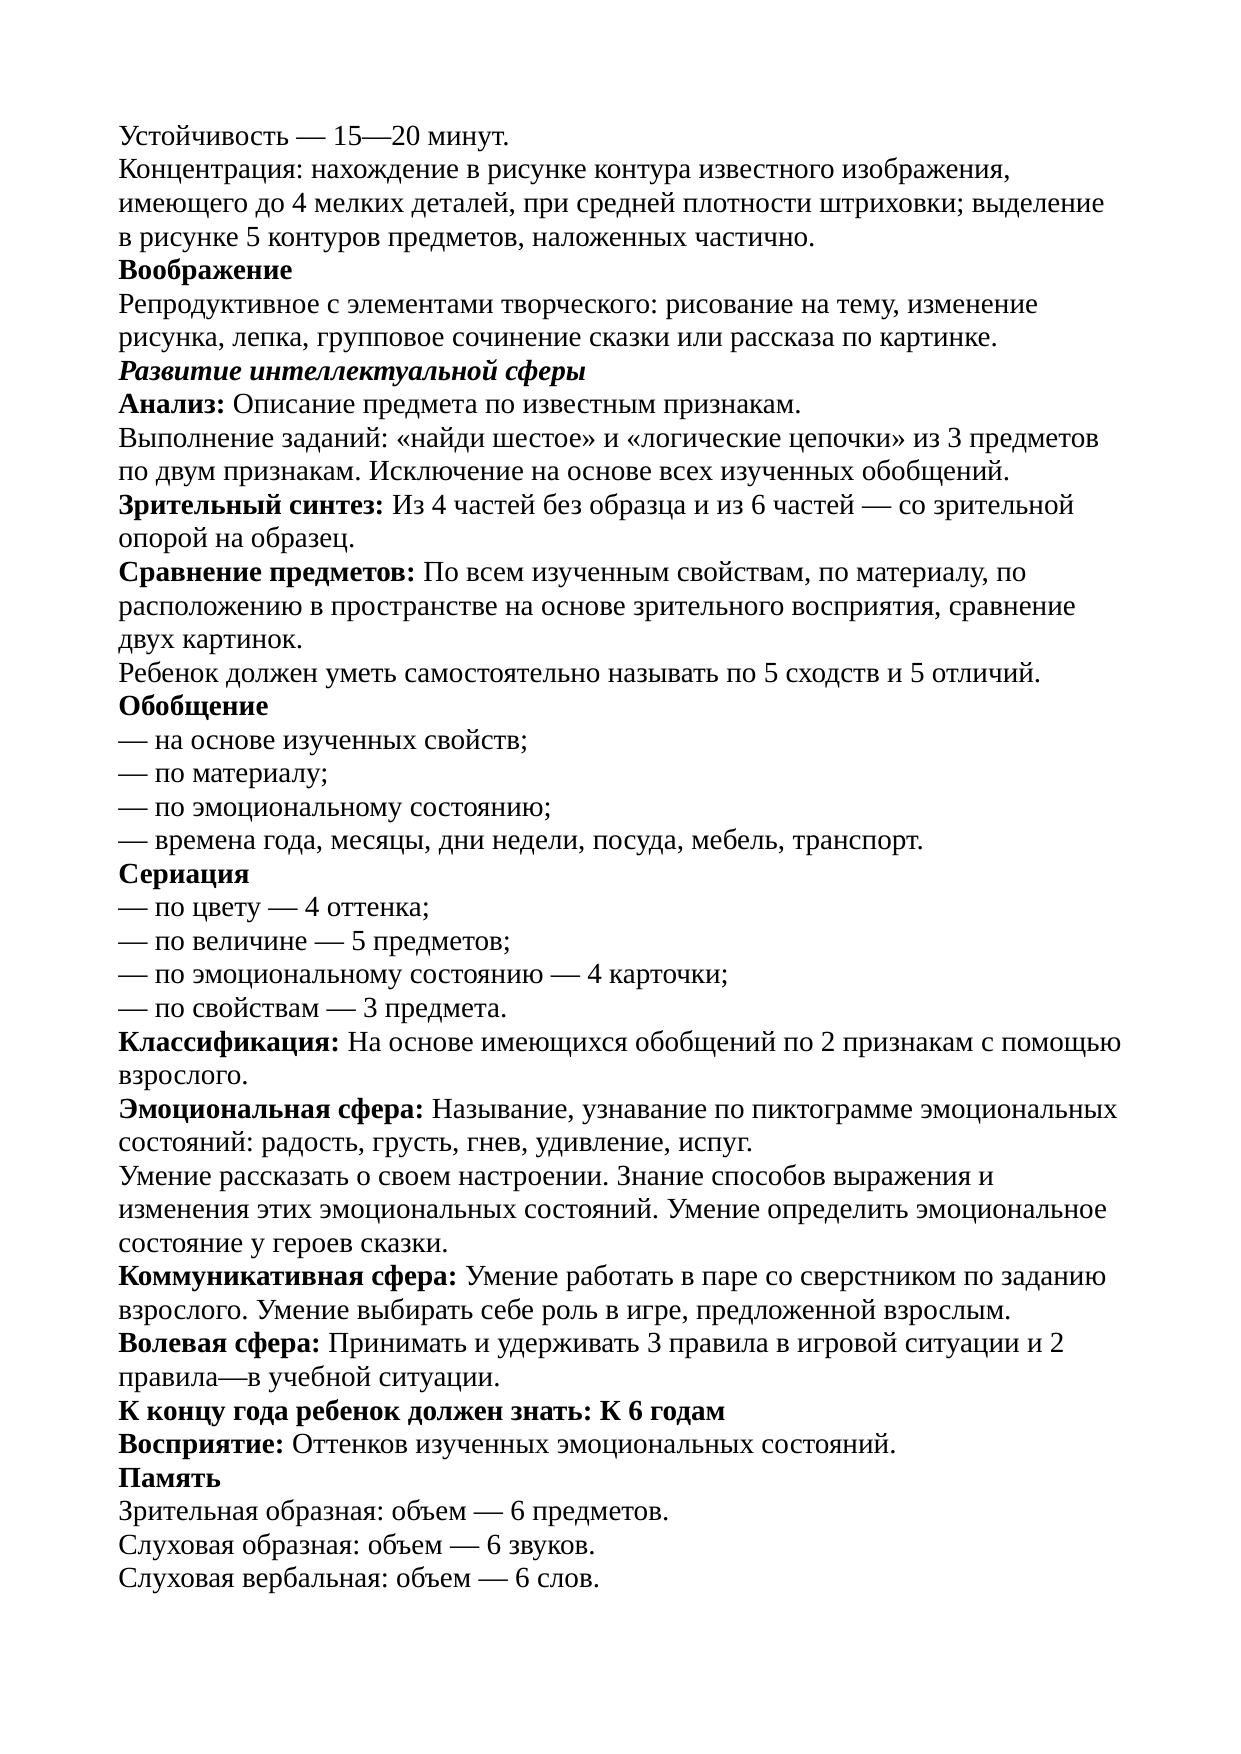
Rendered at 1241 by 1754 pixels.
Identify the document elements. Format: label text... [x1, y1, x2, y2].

text Зрительный синтез: Из 4 частей без образца и из 6 частей — со зрительной [118, 487, 1122, 521]
text состояний: радость, грусть, гнев, удивление, испуг. [118, 1124, 1122, 1158]
text правила—в учебной ситуации. [118, 1359, 1122, 1393]
text — на основе изученных свойств; [118, 722, 1122, 755]
text Эмоциональная сфера: Называние, узнавание по пиктограмме эмоциональных [118, 1091, 1122, 1124]
text Выполнение заданий: «найди шестое» и «логические цепочки» из 3 предметов [118, 420, 1122, 453]
text Слуховая образная: объем — 6 звуков. [118, 1527, 1122, 1560]
text Слуховая вербальная: объем — 6 слов. [118, 1560, 1122, 1594]
text взрослого. Умение выбирать себе роль в игре, предложенной взрослым. [118, 1292, 1122, 1326]
text — по эмоциональному состоянию — 4 карточки; [118, 957, 1122, 990]
text по двум признакам. Исключение на основе всех изученных обобщений. [118, 453, 1122, 487]
text расположению в пространстве на основе зрительного восприятия, сравнение [118, 588, 1122, 621]
text — по величине — 5 предметов; [118, 923, 1122, 957]
text — по эмоциональному состоянию; [118, 789, 1122, 822]
text Классификация: На основе имеющихся обобщений по 2 признакам с помощью [118, 1024, 1122, 1057]
text — по материалу; [118, 755, 1122, 789]
text Ребенок должен уметь самостоятельно называть по 5 сходств и 5 отличий. [118, 655, 1122, 688]
text — по свойствам — 3 предмета. [118, 990, 1122, 1024]
text Волевая сфера: Принимать и удерживать 3 правила в игровой ситуации и 2 [118, 1326, 1122, 1359]
text рисунка, лепка, групповое сочинение сказки или рассказа по картинке. [118, 319, 1122, 353]
text Сериация [118, 856, 1122, 889]
text Развитие интеллектуальной сферы [118, 353, 1122, 386]
text Обобщение [118, 688, 1122, 722]
text взрослого. [118, 1057, 1122, 1091]
text Воображение [118, 252, 1122, 286]
text состояние у героев сказки. [118, 1225, 1122, 1258]
text двух картинок. [118, 621, 1122, 655]
text Восприятие: Оттенков изученных эмоциональных состояний. [118, 1426, 1122, 1460]
text Память [118, 1460, 1122, 1493]
text изменения этих эмоциональных состояний. Умение определить эмоциональное [118, 1191, 1122, 1225]
text Анализ: Описание предмета по известным признакам. [118, 386, 1122, 420]
text Умение рассказать о своем настроении. Знание способов выражения и [118, 1158, 1122, 1191]
text — времена года, месяцы, дни недели, посуда, мебель, транспорт. [118, 822, 1122, 856]
text — по цвету — 4 оттенка; [118, 889, 1122, 923]
text опорой на образец. [118, 521, 1122, 554]
text Зрительная образная: объем — 6 предметов. [118, 1493, 1122, 1527]
text имеющего до 4 мелких деталей, при средней плотности штриховки; выделение в рисунке 5 контуров предметов, наложенных частично. [118, 185, 1122, 252]
text Репродуктивное с элементами творческого: рисование на тему, изменение [118, 286, 1122, 319]
text Коммуникативная сфера: Умение работать в паре со сверстником по заданию [118, 1258, 1122, 1292]
text Устойчивость — 15—20 минут. [118, 118, 1122, 152]
text К концу года ребенок должен знать: К 6 годам [118, 1393, 1122, 1426]
text Сравнение предметов: По всем изученным свойствам, по материалу, по [118, 554, 1122, 588]
text Концентрация: нахождение в рисунке контура известного изображения, [118, 152, 1122, 185]
